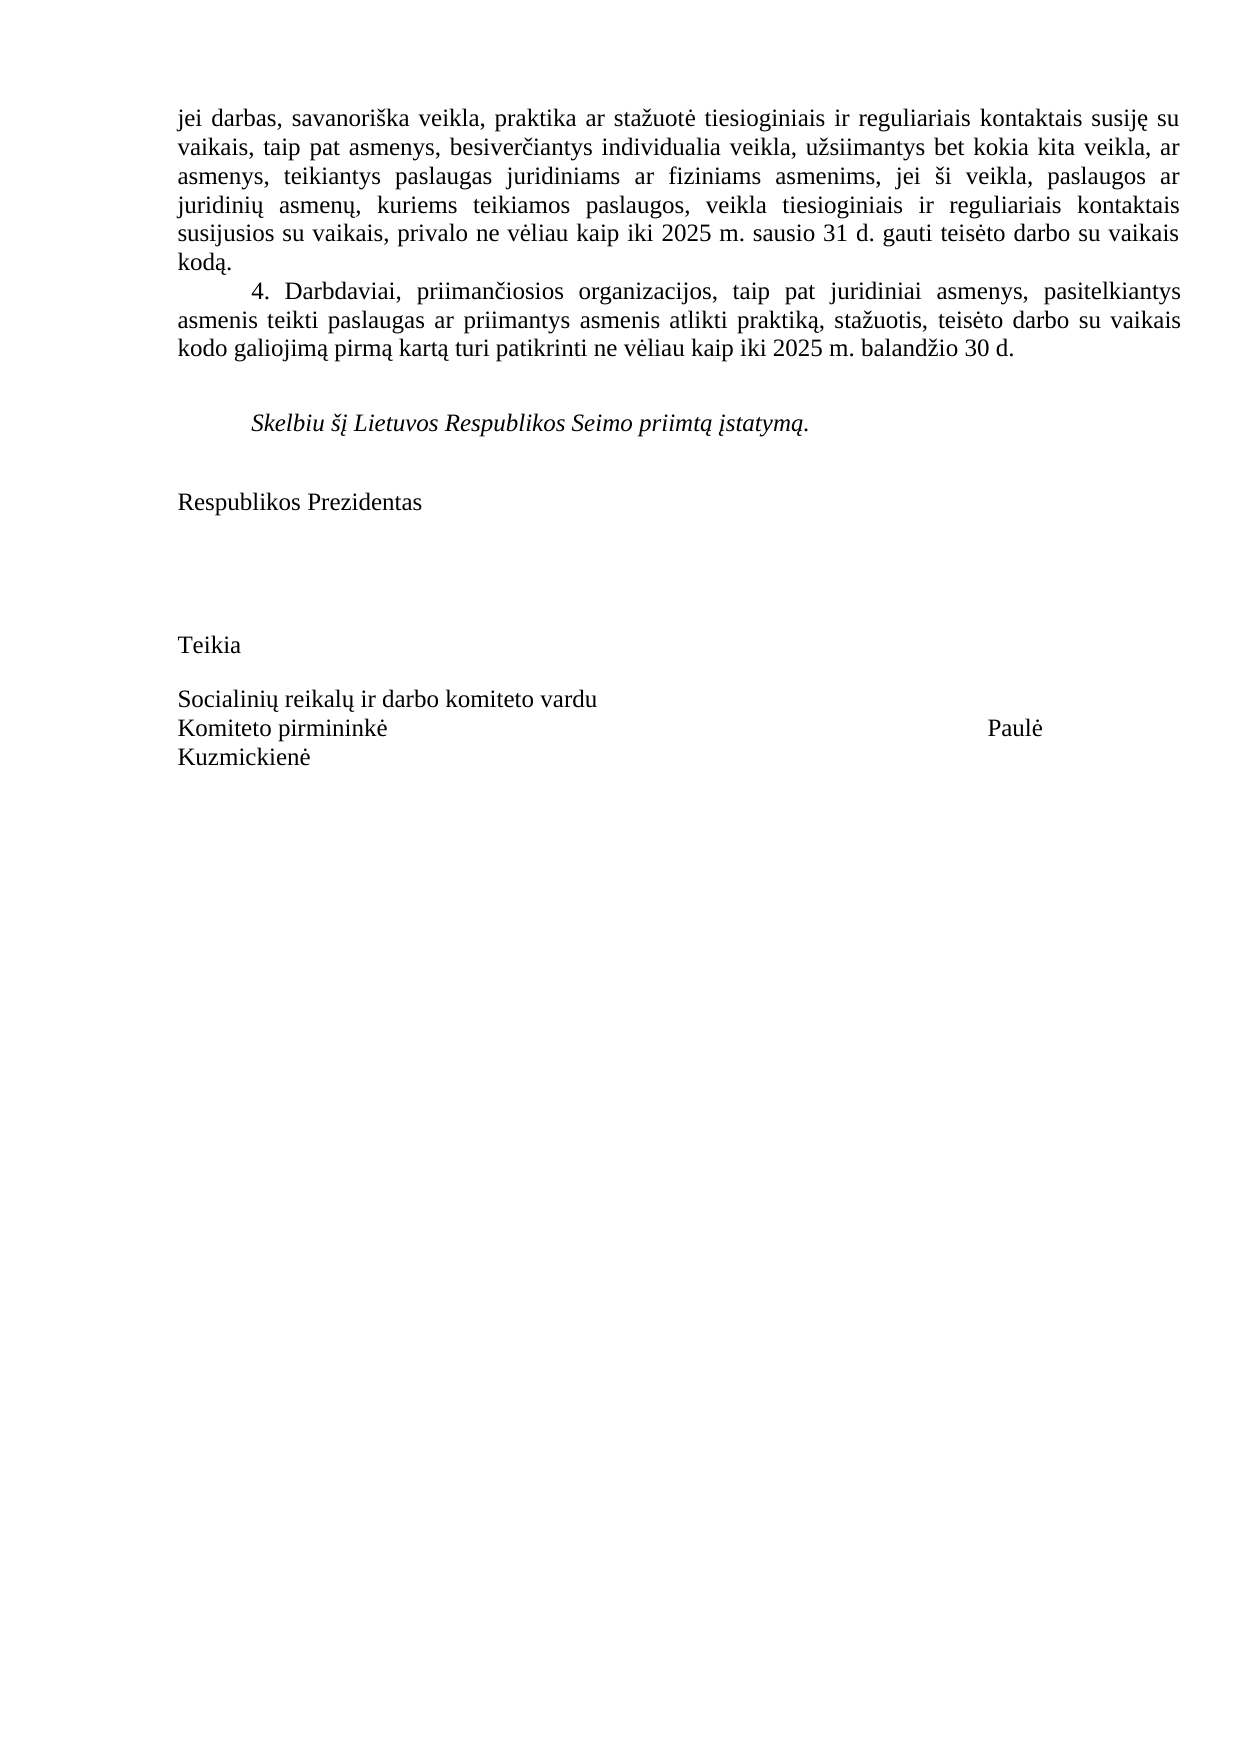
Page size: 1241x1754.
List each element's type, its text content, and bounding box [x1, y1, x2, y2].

text Socialinių reikalų ir darbo komiteto vardu [177, 684, 1181, 713]
text jei darbas, savanoriška veikla, praktika ar stažuotė tiesioginiais ir reguliariais kontaktais susiję su vaikais, taip pat asmenys, besiverčiantys individualia veikla, užsiimantys bet kokia kita veikla, ar asmenys, teikiantys paslaugas juridiniams ar fiziniams asmenims, jei ši veikla, paslaugos ar juridinių asmenų, kuriems teikiamos paslaugos, veikla tiesioginiais ir reguliariais kontaktais susijusios su vaikais, privalo ne vėliau kaip iki 2025 m. sausio 31 d. gauti teisėto darbo su vaikais kodą. [177, 103, 1181, 276]
text 4. Darbdaviai, priimančiosios organizacijos, taip pat juridiniai asmenys, pasitelkiantys asmenis teikti paslaugas ar priimantys asmenis atlikti praktiką, stažuotis, teisėto darbo su vaikais kodo galiojimą pirmą kartą turi patikrinti ne vėliau kaip iki 2025 m. balandžio 30 d. [177, 276, 1181, 362]
text Respublikos Prezidentas [177, 487, 1181, 516]
text Komiteto pirmininkė Paulė Kuzmickienė [177, 713, 1181, 771]
text Teikia [177, 631, 1181, 659]
text Skelbiu šį Lietuvos Respublikos Seimo priimtą įstatymą. [177, 408, 1181, 436]
